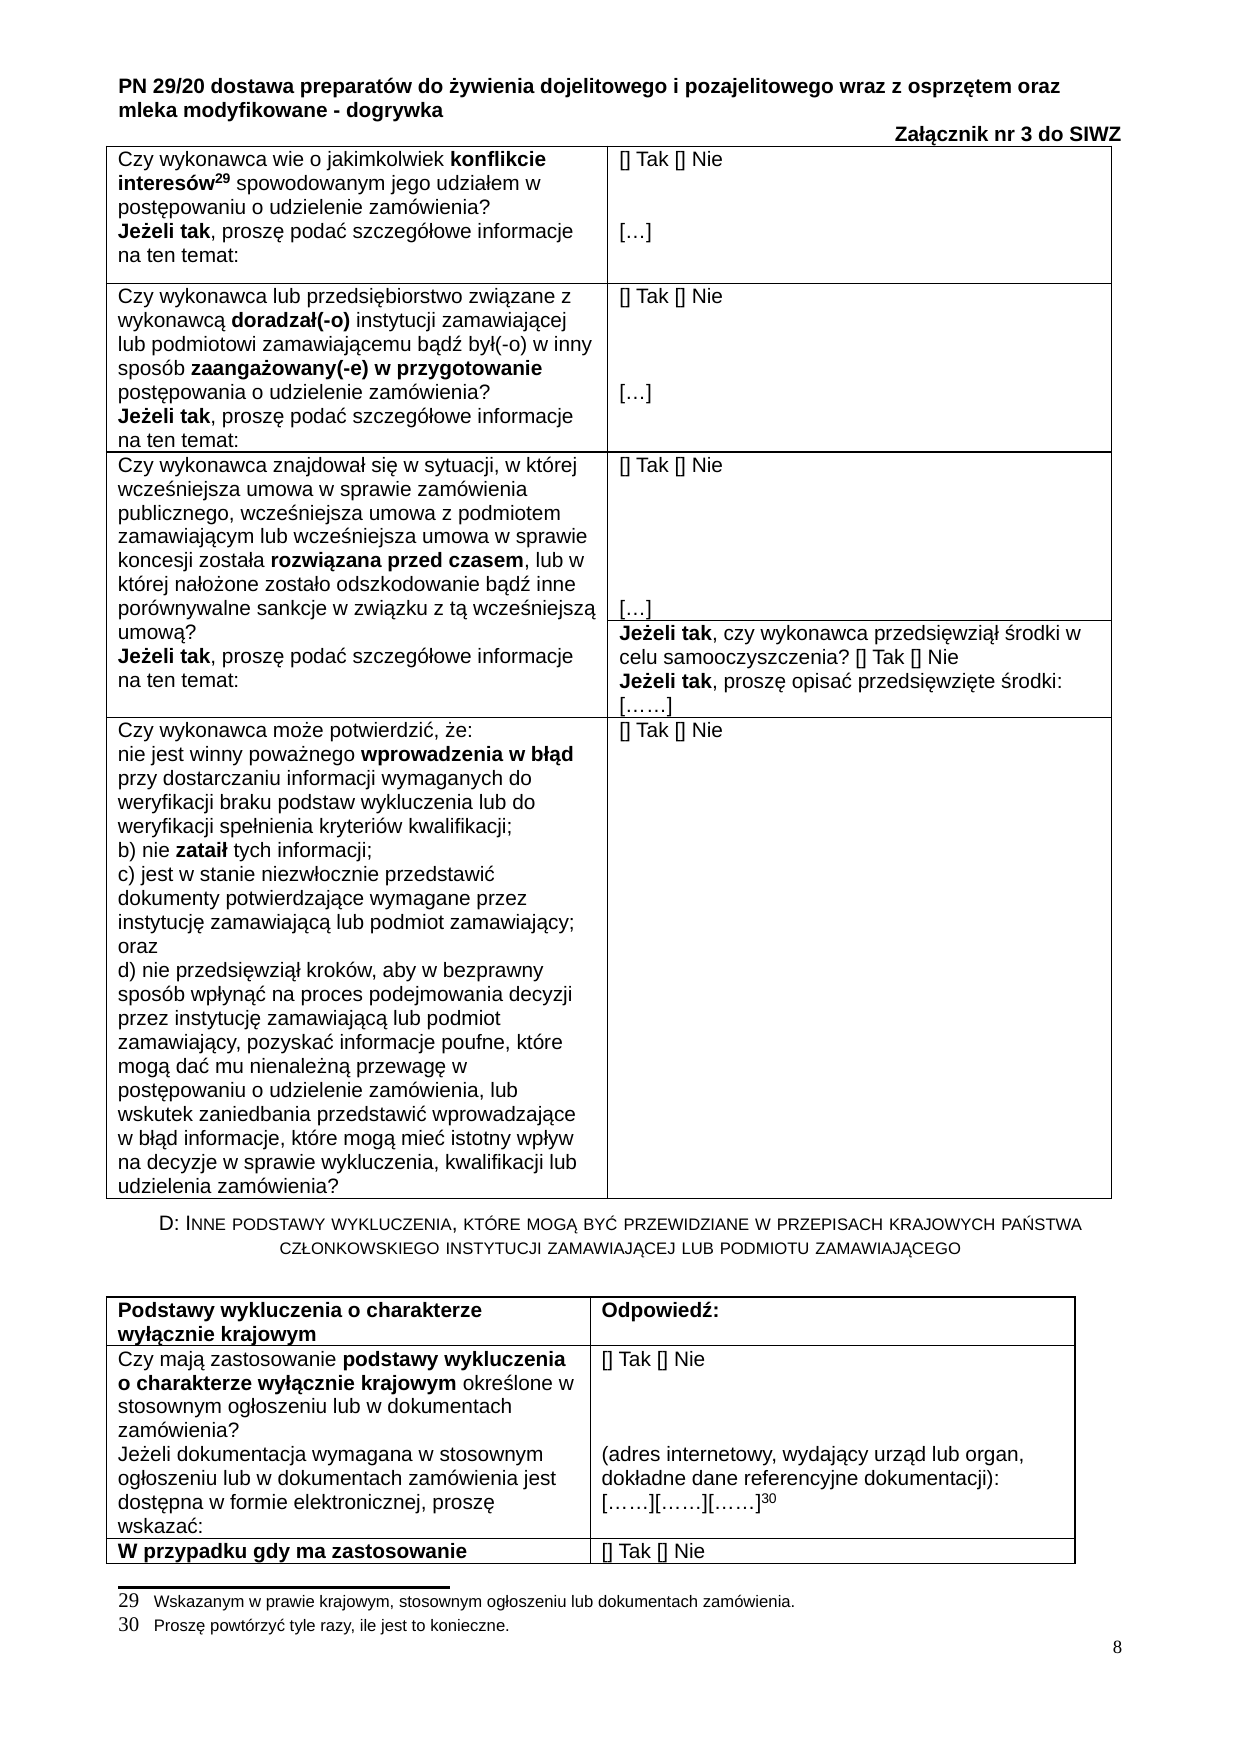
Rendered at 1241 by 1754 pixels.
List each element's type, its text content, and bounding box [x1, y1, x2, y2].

table_cell [] Tak [] Nie (adres internetowy, wydający urząd lub organ, dokładne dane referencyjne dokumentacji): [……][……][……] [591, 1346, 1074, 1538]
table_cell Czy wykonawca lub przedsiębiorstwo związane z wykonawcą doradzał(-o) instytucji zamawiającej lub podmiotowi zamawiającemu bądź był(-o) w inny sposób zaangażowany(-e) w przygotowanie postępowania o udzielenie zamówienia? Jeżeli tak, proszę podać szczegółowe informacje na ten temat: [107, 284, 607, 451]
table_cell Czy wykonawca wie o jakimkolwiek konflikcie interesów spowodowanym jego udziałem w postępowaniu o udzielenie zamówienia? Jeżeli tak, proszę podać szczegółowe informacje na ten temat: [107, 147, 607, 283]
table_cell [] Tak [] Nie [591, 1539, 1074, 1563]
table_cell [] Tak [] Nie […] [608, 453, 1111, 620]
table_cell [] Tak [] Nie […] [608, 147, 1111, 283]
table_header Podstawy wykluczenia o charakterze wyłącznie krajowym [107, 1298, 590, 1345]
table_cell Czy wykonawca znajdował się w sytuacji, w której wcześniejsza umowa w sprawie zamówienia publicznego, wcześniejsza umowa z podmiotem zamawiającym lub wcześniejsza umowa w sprawie koncesji została rozwiązana przed czasem, lub w której nałożone zostało odszkodowanie bądź inne porównywalne sankcje w związku z tą wcześniejszą umową? Jeżeli tak, proszę podać szczegółowe informacje na ten temat: [107, 453, 607, 717]
table_cell Jeżeli tak, czy wykonawca przedsięwziął środki w celu samooczyszczenia? [] Tak [] Nie Jeżeli tak, proszę opisać przedsięwzięte środki: [……] [608, 621, 1111, 717]
table_cell [] Tak [] Nie [608, 718, 1111, 1197]
title D: Inne podstawy wykluczenia, które mogą być przewidziane w przepisach krajowych państwa członkowskiego instytucji zamawiającej lub podmiotu zamawiającego [118, 1211, 1122, 1259]
table_cell Czy wykonawca może potwierdzić, że: nie jest winny poważnego wprowadzenia w błąd przy dostarczaniu informacji wymaganych do weryfikacji braku podstaw wykluczenia lub do weryfikacji spełnienia kryteriów kwalifikacji; b) nie zataił tych informacji; c) jest w stanie niezwłocznie przedstawić dokumenty potwierdzające wymagane przez instytucję zamawiającą lub podmiot zamawiający; oraz d) nie przedsięwziął kroków, aby w bezprawny sposób wpłynąć na proces podejmowania decyzji przez instytucję zamawiającą lub podmiot zamawiający, pozyskać informacje poufne, które mogą dać mu nienależną przewagę w postępowaniu o udzielenie zamówienia, lub wskutek zaniedbania przedstawić wprowadzające w błąd informacje, które mogą mieć istotny wpływ na decyzje w sprawie wykluczenia, kwalifikacji lub udzielenia zamówienia? [107, 718, 607, 1197]
table_cell [] Tak [] Nie […] [608, 284, 1111, 451]
table_cell Czy mają zastosowanie podstawy wykluczenia o charakterze wyłącznie krajowym określone w stosownym ogłoszeniu lub w dokumentach zamówienia? Jeżeli dokumentacja wymagana w stosownym ogłoszeniu lub w dokumentach zamówienia jest dostępna w formie elektronicznej, proszę wskazać: [107, 1346, 590, 1538]
table_cell W przypadku gdy ma zastosowanie [107, 1539, 590, 1563]
table_header Odpowiedź: [591, 1298, 1074, 1345]
